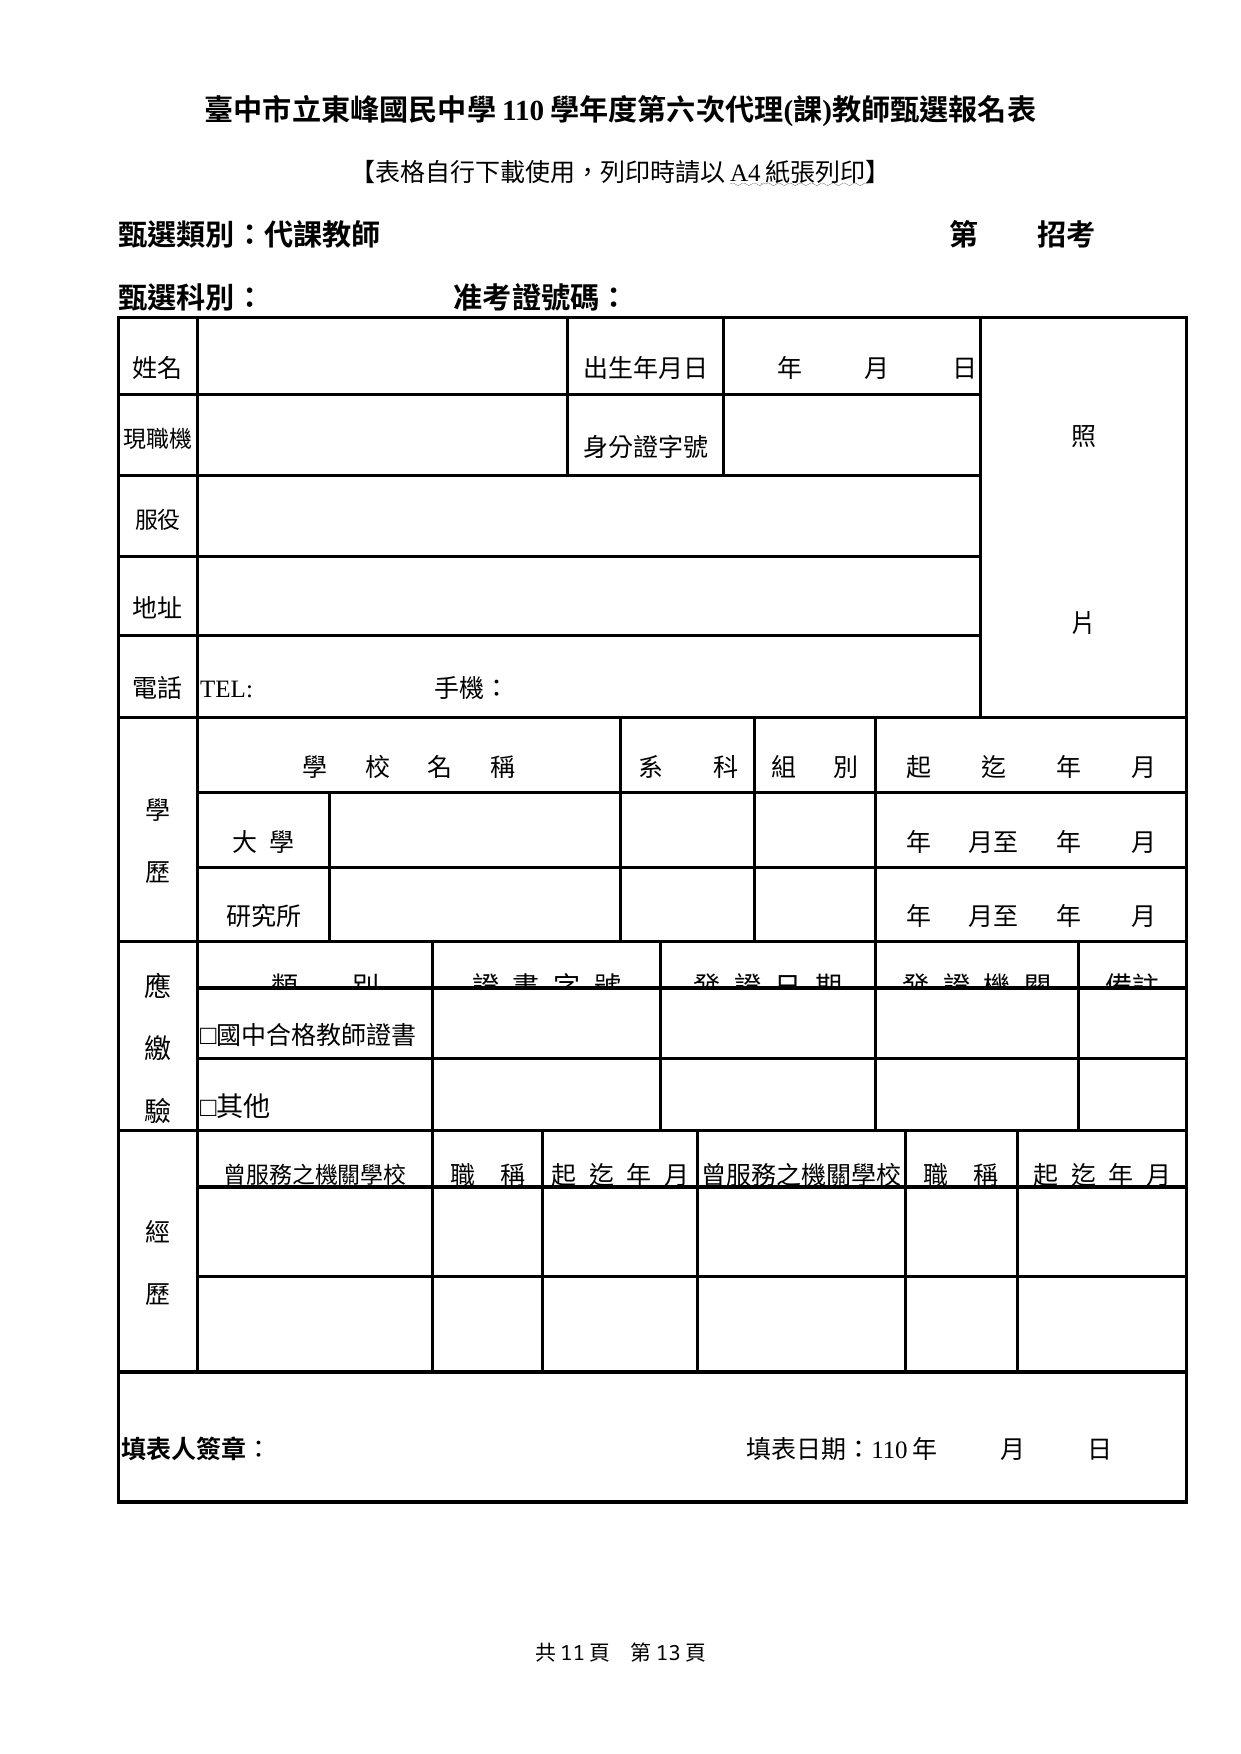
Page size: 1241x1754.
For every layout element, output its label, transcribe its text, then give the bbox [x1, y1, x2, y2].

text 臺中市立東峰國民中學110學年度第六次代理(課)教師甄選報名表 [118, 66, 1122, 129]
table_cell [118, 1504, 147, 1566]
table_cell [331, 869, 619, 939]
table_cell [1074, 1504, 1078, 1566]
table_header 出生年月日 [569, 319, 722, 393]
table_cell [1019, 1189, 1185, 1275]
table_cell 發 證 日 期 [662, 943, 874, 986]
table_header 照 片 [982, 319, 1185, 716]
table_cell [434, 1060, 621, 1129]
table_cell [907, 1189, 1016, 1275]
table_cell 年 月至 年 月 [877, 869, 1185, 939]
table_cell 起 迄 年 月 [877, 719, 1185, 791]
table_cell 系 科 [622, 719, 753, 791]
table_cell TEL: 手機： [199, 637, 979, 716]
table_cell [622, 869, 753, 939]
table_cell 曾服務之機關學校 [699, 1132, 904, 1185]
table_cell 職 稱 [907, 1132, 1016, 1185]
table_cell [877, 1060, 1077, 1129]
table_cell [1078, 1504, 1187, 1566]
table_cell [662, 990, 874, 1057]
table_cell 地址 [120, 558, 196, 634]
table_cell [199, 558, 979, 634]
table_cell [199, 1189, 431, 1275]
table_cell [544, 1278, 696, 1370]
table_cell 應 繳 驗 證 件 [120, 943, 196, 1129]
table_cell [699, 1278, 904, 1370]
table_cell [199, 396, 566, 474]
text 甄選科別： 准考證號碼： [118, 254, 1122, 316]
table_cell 起 迄 年 月 [544, 1132, 696, 1185]
table_cell 研究所 [199, 869, 328, 939]
table_cell [434, 1189, 541, 1275]
table_header [199, 319, 566, 393]
table_cell [1019, 1278, 1185, 1370]
table_cell [1080, 1060, 1185, 1129]
table_cell 現職機關學校 [120, 396, 196, 474]
table_cell [877, 990, 1077, 1057]
table_cell 大 學 [199, 794, 328, 866]
text 【表格自行下載使用，列印時請以A4紙張列印】 [118, 129, 1122, 191]
table_cell 服役 情形 [120, 477, 196, 554]
table_cell 類 別 [199, 943, 431, 986]
table_header 姓名 [120, 319, 196, 393]
table_cell 年 月至 年 月 [877, 794, 1185, 866]
table_cell 組 別 [756, 719, 874, 791]
table_cell □國中合格教師證書 [199, 990, 431, 1057]
table_cell 填表人簽章： 填表日期：110年 月 日 [120, 1374, 1185, 1500]
table_cell [662, 1060, 874, 1129]
table_cell 身分證字號 [569, 396, 722, 474]
table_cell [199, 1278, 431, 1370]
table_cell [434, 990, 621, 1057]
table_cell [725, 396, 979, 474]
table_cell [544, 1189, 696, 1275]
table_cell [1080, 990, 1185, 1057]
table_cell 曾服務之機關學校 [199, 1132, 431, 1185]
table_cell □免役 □役畢 □服役中 [199, 477, 979, 554]
text 甄選類別：代課教師 第 招考 [118, 191, 1122, 254]
table_cell 電話 [120, 637, 196, 716]
table_cell 學 歷 [120, 719, 196, 939]
table_cell [434, 1278, 541, 1370]
table_cell 備註 [1080, 943, 1185, 986]
table_header 年 月 日 [725, 319, 979, 393]
table_cell [699, 1189, 904, 1275]
table_cell [331, 794, 619, 866]
table_cell [621, 990, 659, 1057]
table_cell 職 稱 [434, 1132, 541, 1185]
table_cell 起 迄 年 月 [1019, 1132, 1185, 1185]
table_cell [621, 1060, 659, 1129]
table_cell [622, 794, 753, 866]
table_cell [907, 1278, 1016, 1370]
table_cell 發 證 機 關 [877, 943, 1077, 986]
table_cell □其他 [199, 1060, 431, 1129]
table_cell [756, 869, 874, 939]
table_cell 證 書 字 號 [434, 943, 659, 986]
table_cell 經 歷 [120, 1132, 196, 1370]
table_cell [756, 794, 874, 866]
table_cell [147, 1504, 1073, 1566]
table_cell 學 校 名 稱 [199, 719, 619, 791]
